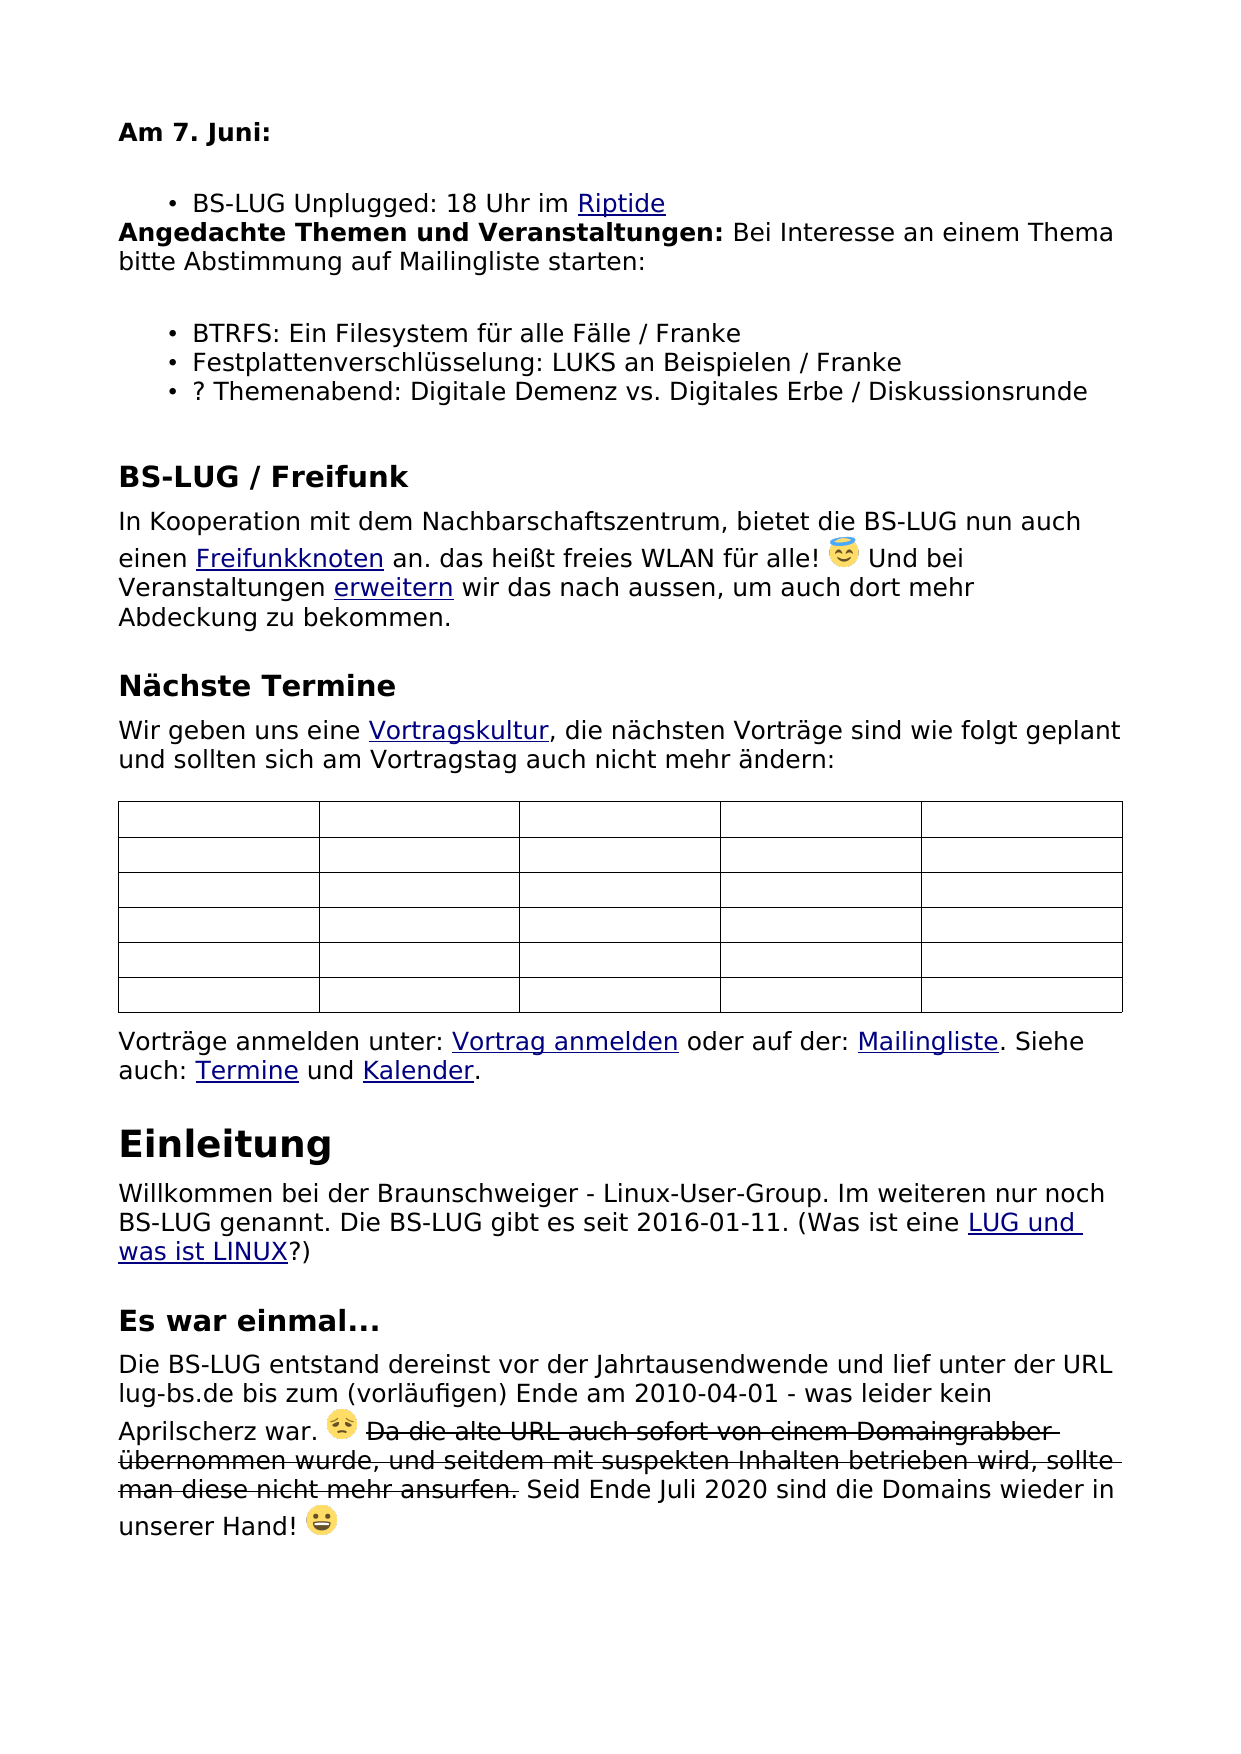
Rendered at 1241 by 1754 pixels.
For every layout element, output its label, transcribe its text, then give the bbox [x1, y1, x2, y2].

table_cell [721, 978, 921, 1012]
text In Kooperation mit dem Nachbarschaftszentrum, bietet die BS-LUG nun auch einen Freifunkknoten an. das heißt freies WLAN für alle! Und bei Veranstaltungen erweitern wir das nach aussen, um auch dort mehr Abdeckung zu bekommen. [118, 507, 1122, 632]
table_cell [119, 873, 319, 907]
table_cell [520, 908, 720, 942]
table_header [320, 802, 519, 837]
table_cell [520, 873, 720, 907]
table_header [520, 802, 720, 837]
table_cell [320, 943, 519, 977]
table_cell [119, 978, 319, 1012]
table_cell [520, 978, 720, 1012]
text Angedachte Themen und Veranstaltungen: Bei Interesse an einem Thema bitte Abstimmung auf Mailingliste starten: [118, 218, 1122, 277]
picture [306, 1504, 338, 1536]
table_cell [721, 838, 921, 872]
list ? Themenabend: Digitale Demenz vs. Digitales Erbe / Diskussionsrunde [177, 377, 1122, 406]
text Vorträge anmelden unter: Vortrag anmelden oder auf der: Mailingliste. Siehe auch: Termine und Kalender. [118, 1027, 1122, 1085]
subtitle BS-LUG / Freifunk [118, 461, 1122, 495]
table_cell [320, 873, 519, 907]
table_cell [721, 873, 921, 907]
table_cell [922, 943, 1122, 977]
table_cell [922, 873, 1122, 907]
table_cell [320, 908, 519, 942]
table_cell [721, 943, 921, 977]
table_header [721, 802, 921, 837]
table_cell [922, 908, 1122, 942]
picture [828, 536, 860, 568]
text Die BS-LUG entstand dereinst vor der Jahrtausendwende und lief unter der URL lug-bs.de bis zum (vorläufigen) Ende am 2010-04-01 - was leider kein Aprilscherz war. Da die alte URL auch sofort von einem Domaingrabber übernommen wurde, und seitdem mit suspekten Inhalten betrieben wird, sollte man diese nicht mehr ansurfen. Seid Ende Juli 2020 sind die Domains wieder in unserer Hand! [118, 1350, 1122, 1462]
table_cell [320, 838, 519, 872]
table_cell [119, 943, 319, 977]
subtitle Einleitung [118, 1123, 1122, 1166]
table_cell [922, 838, 1122, 872]
list BTRFS: Ein Filesystem für alle Fälle / Franke [177, 319, 1122, 348]
text Die BS-LUG entstand dereinst vor der Jahrtausendwende und lief unter der URL lug-bs.de bis zum (vorläufigen) Ende am 2010-04-01 - was leider kein Aprilscherz war. Da die alte URL auch sofort von einem Domaingrabber übernommen wurde, und seitdem mit suspekten Inhalten betrieben wird, sollte man diese nicht mehr ansurfen. Seid Ende Juli 2020 sind die Domains wieder in unserer Hand! [118, 1463, 1122, 1541]
table_cell [922, 978, 1122, 1012]
table_cell [520, 838, 720, 872]
picture [326, 1408, 358, 1440]
text Willkommen bei der Braunschweiger - Linux-User-Group. Im weiteren nur noch BS-LUG genannt. Die BS-LUG gibt es seit 2016-01-11. (Was ist eine LUG und was ist LINUX?) [118, 1179, 1122, 1266]
table_cell [119, 838, 319, 872]
table_cell [320, 978, 519, 1012]
table_cell [520, 943, 720, 977]
table_cell [721, 908, 921, 942]
list BS-LUG Unplugged: 18 Uhr im Riptide [177, 189, 1122, 218]
text Wir geben uns eine Vortragskultur, die nächsten Vorträge sind wie folgt geplant und sollten sich am Vortragstag auch nicht mehr ändern: [118, 716, 1122, 774]
list Festplattenverschlüsselung: LUKS an Beispielen / Franke [177, 348, 1122, 377]
subtitle Nächste Termine [118, 669, 1122, 703]
subtitle Es war einmal... [118, 1304, 1122, 1338]
text Am 7. Juni: [118, 118, 1122, 147]
table_header [119, 802, 319, 837]
table_header [922, 802, 1122, 837]
table_cell [119, 908, 319, 942]
